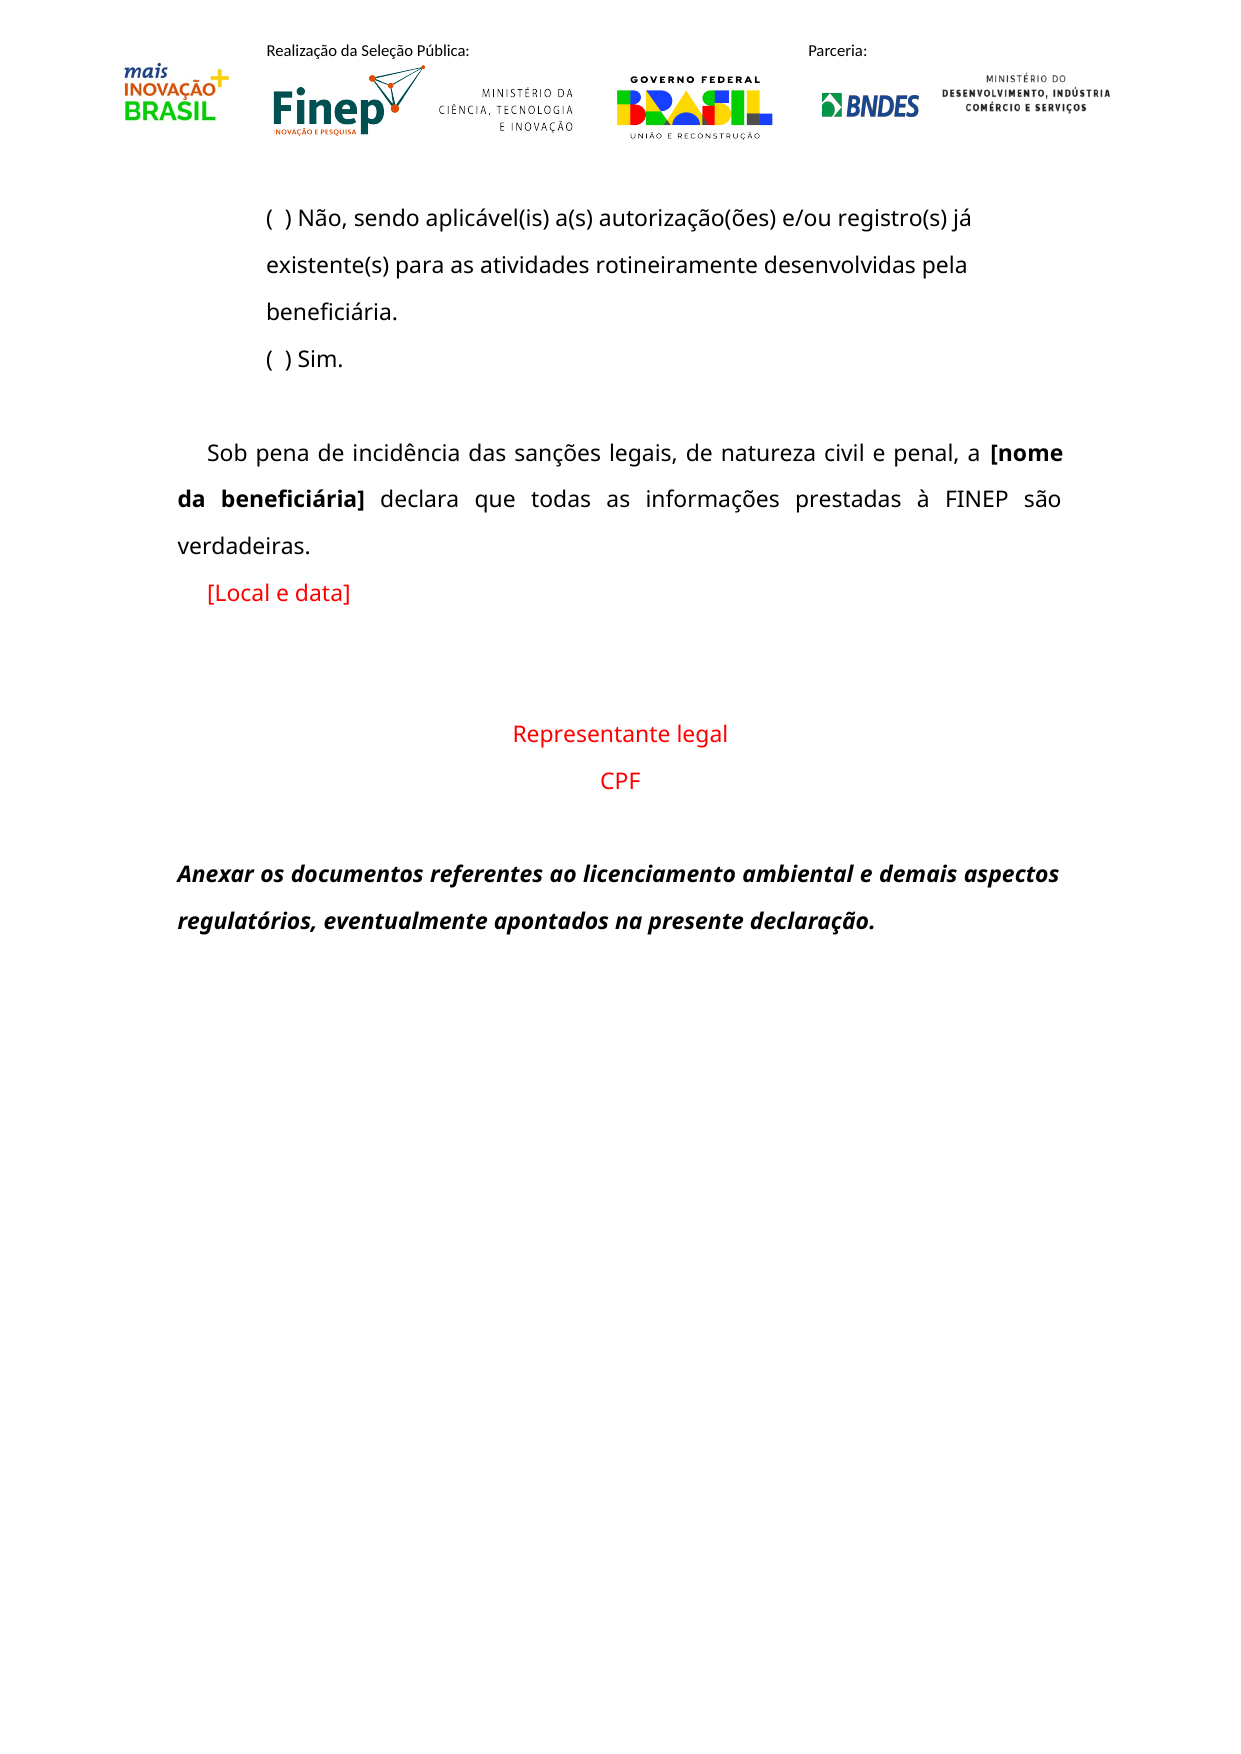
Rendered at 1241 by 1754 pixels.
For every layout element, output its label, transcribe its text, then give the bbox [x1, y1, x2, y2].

text Representante legal [177, 718, 1063, 749]
text ( ) Sim. [266, 343, 1063, 374]
text [Local e data] [177, 577, 1063, 608]
text Sob pena de incidência das sanções legais, de natureza civil e penal, a [nome da beneficiária] declara que todas as informações prestadas à FINEP são verdadeiras. [177, 437, 1063, 562]
text ( ) Não, sendo aplicável(is) a(s) autorização(ões) e/ou registro(s) já existente(s) para as atividades rotineiramente desenvolvidas pela beneficiária. [266, 202, 1063, 327]
text CPF [177, 765, 1063, 796]
text Anexar os documentos referentes ao licenciamento ambiental e demais aspectos regulatórios, eventualmente apontados na presente declaração. [177, 858, 1063, 937]
